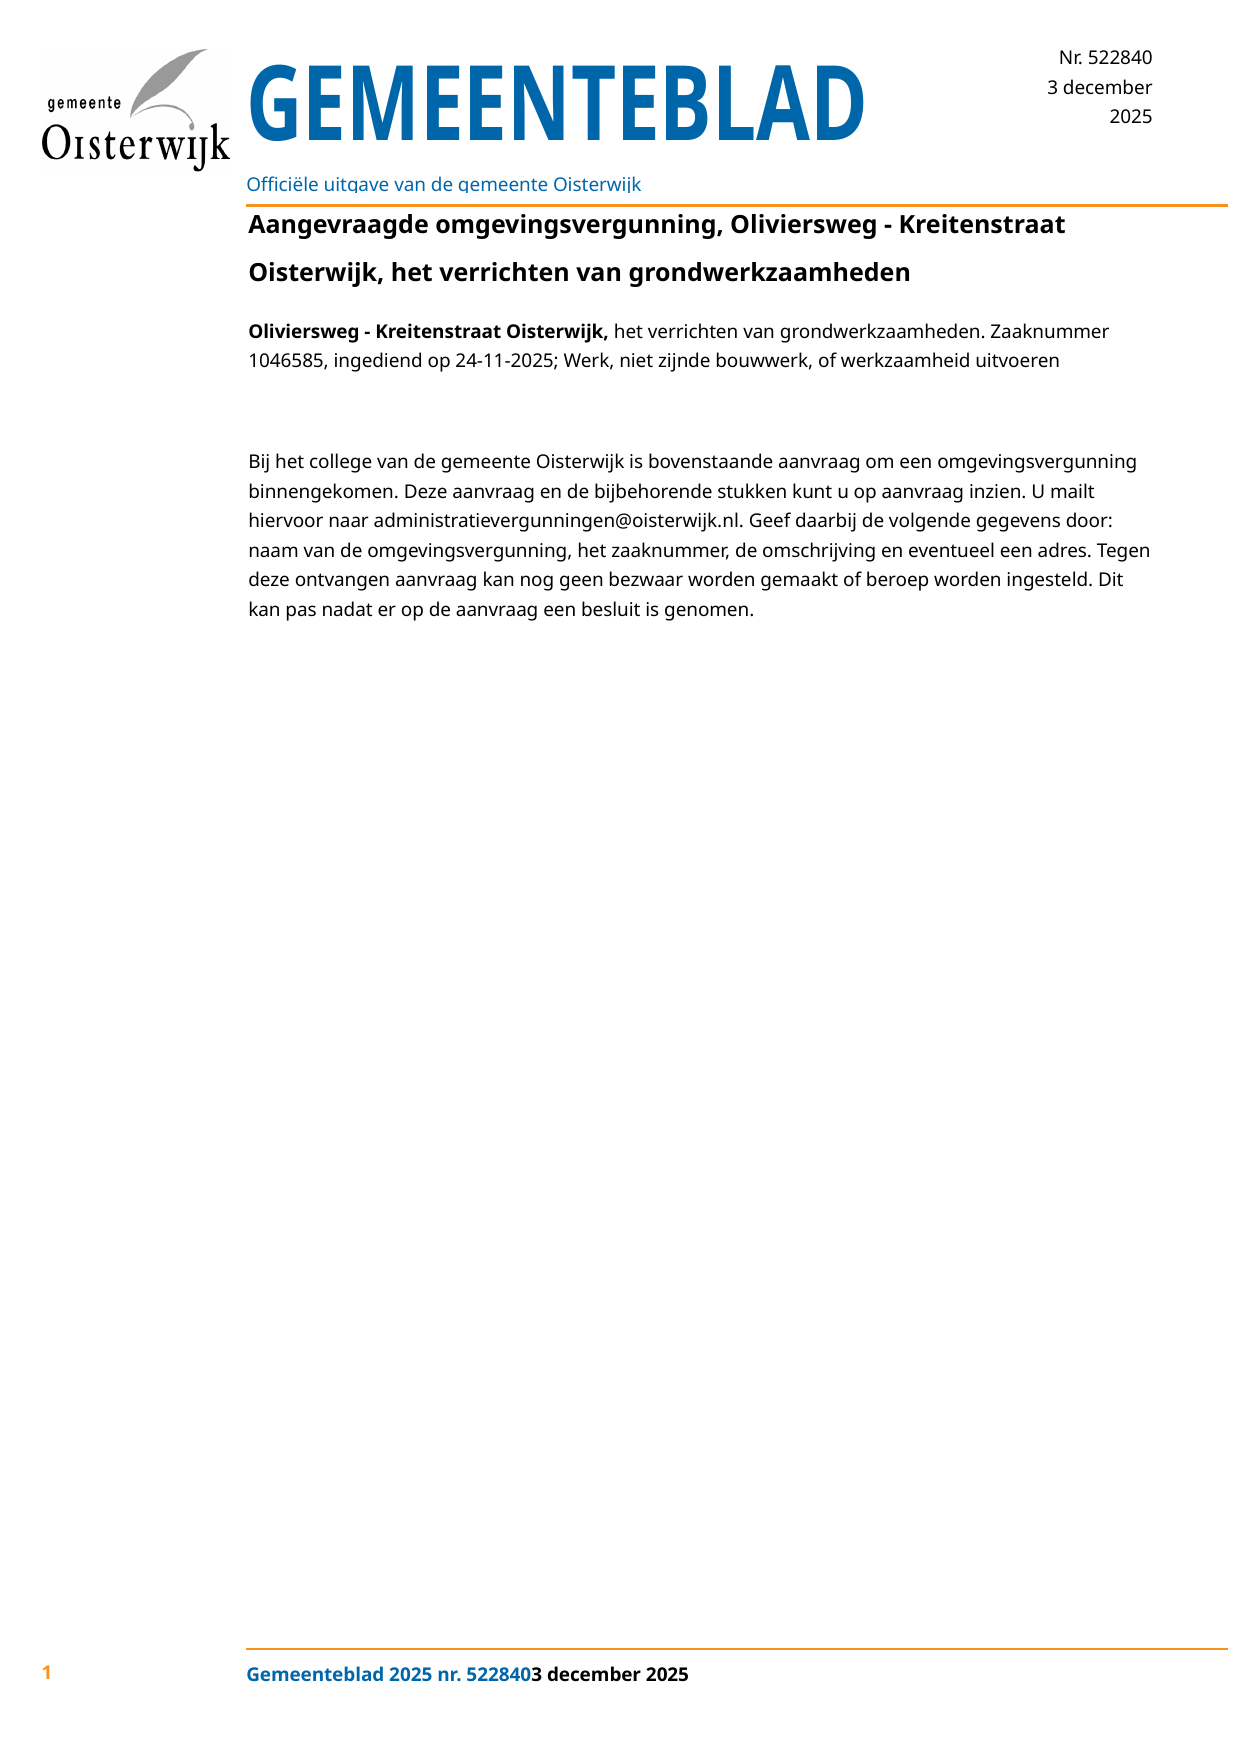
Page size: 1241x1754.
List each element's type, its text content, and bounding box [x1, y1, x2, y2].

text Aangevraagde omgevingsvergunning, Oliviersweg - Kreitenstraat Oisterwijk, het verrichten van grondwerkzaamheden [248, 207, 1152, 288]
picture [41, 47, 231, 172]
text Oliviersweg - Kreitenstraat Oisterwijk, het verrichten van grondwerkzaamheden. Zaaknummer 1046585, ingediend op 24-11-2025; Werk, niet zijnde bouwwerk, of werkzaamheid uitvoeren [248, 318, 1152, 373]
text Bij het college van de gemeente Oisterwijk is bovenstaande aanvraag om een omgevingsvergunning binnengekomen. Deze aanvraag en de bijbehorende stukken kunt u op aanvraag inzien. U mailt hiervoor naar administratievergunningen@oisterwijk.nl. Geef daarbij de volgende gegevens door: naam van de omgevingsvergunning, het zaaknummer, de omschrijving en eventueel een adres. Tegen deze ontvangen aanvraag kan nog geen bezwaar worden gemaakt of beroep worden ingesteld. Dit kan pas nadat er op de aanvraag een besluit is genomen. [248, 448, 1152, 622]
